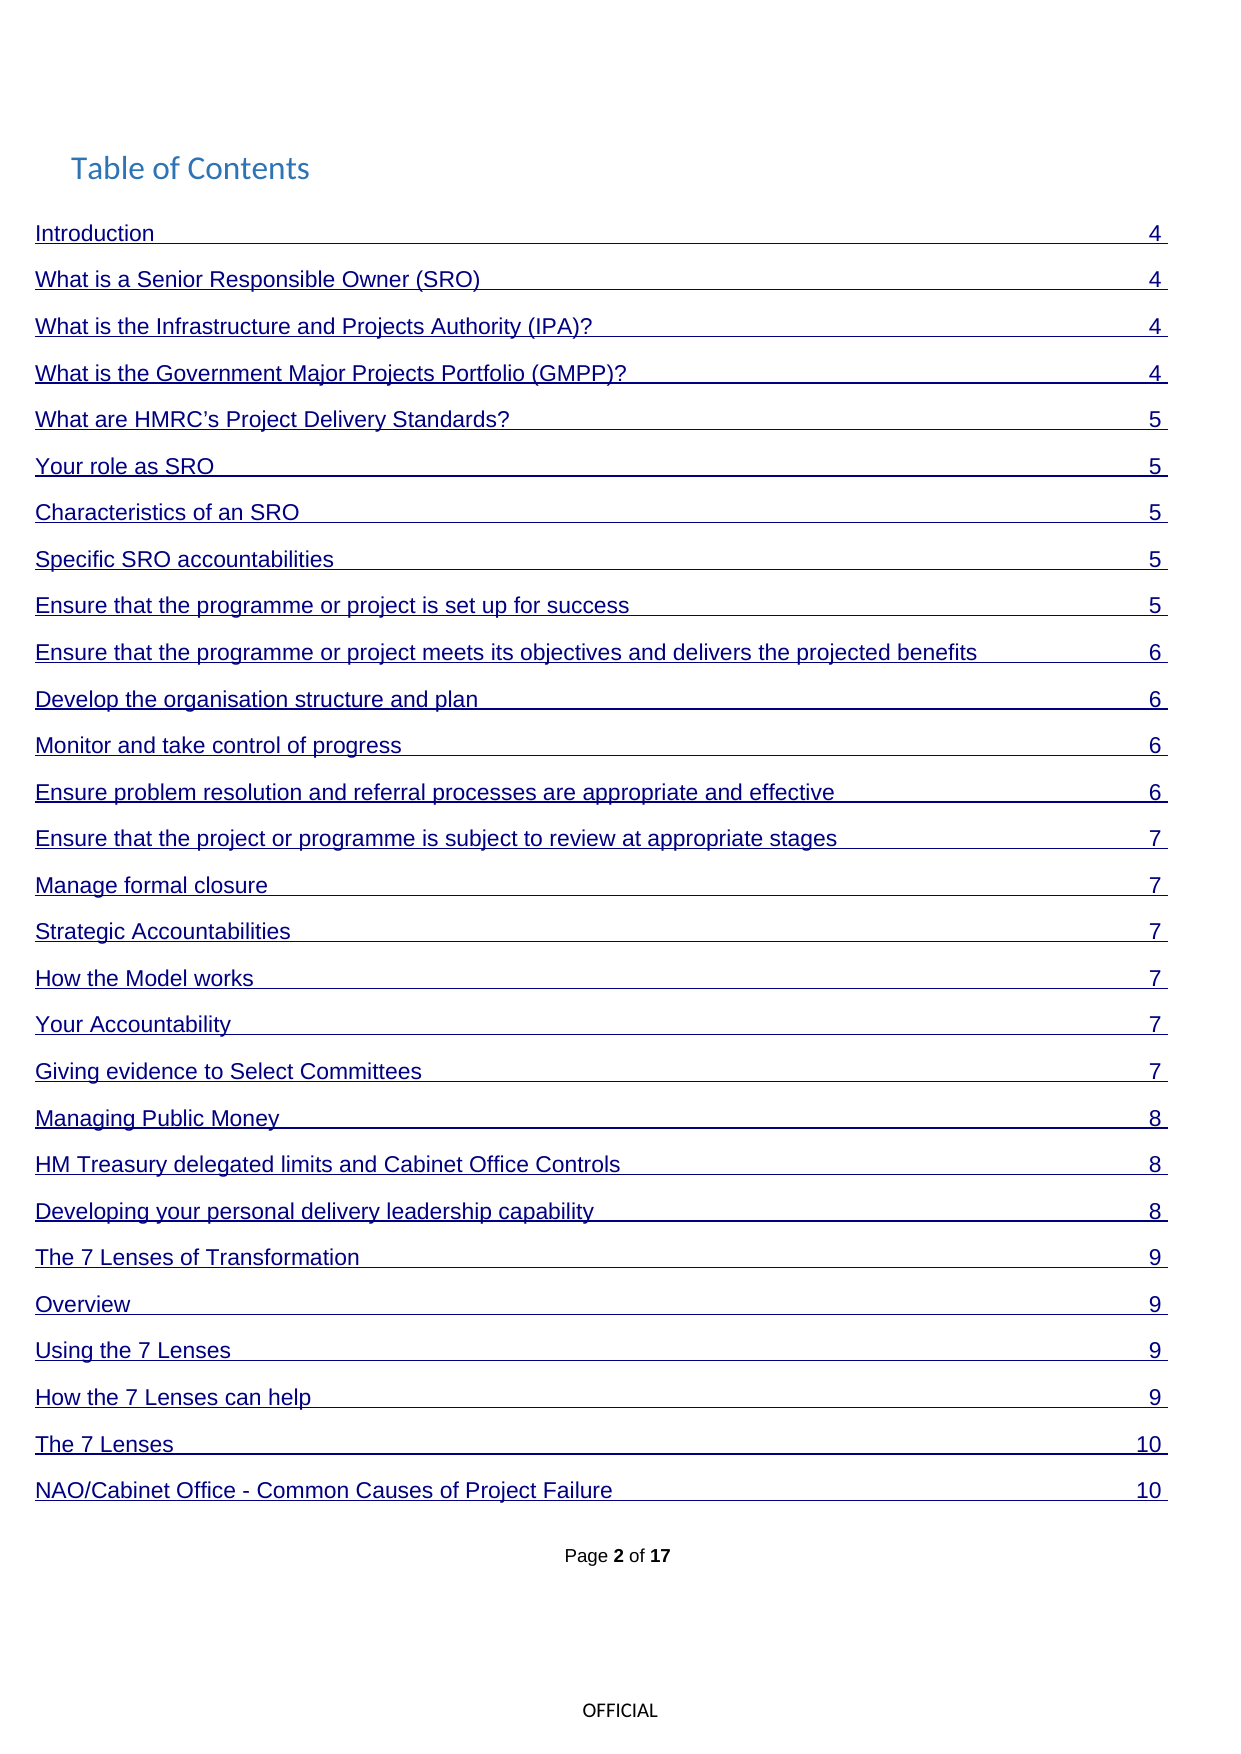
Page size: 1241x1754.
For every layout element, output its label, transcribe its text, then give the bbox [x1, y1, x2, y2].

text Ensure that the programme or project is set up for success 5 [35, 592, 1168, 615]
text Managing Public Money 8 [35, 1104, 1168, 1127]
text Giving evidence to Select Committees 7 [35, 1057, 1168, 1081]
text Your Accountability 7 [35, 1011, 1168, 1034]
text The 7 Lenses 10 [35, 1430, 1168, 1453]
text NAO/Cabinet Office - Common Causes of Project Failure 10 [35, 1476, 1168, 1500]
text Develop the organisation structure and plan 6 [35, 685, 1168, 708]
text Strategic Accountabilities 7 [35, 917, 1168, 941]
text What is a Senior Responsible Owner (SRO) 4 [35, 266, 1168, 289]
text [35, 290, 1168, 294]
text Overview 9 [35, 1290, 1168, 1314]
text Your role as SRO 5 [35, 452, 1168, 475]
text Ensure problem resolution and referral processes are appropriate and effective 6 [35, 778, 1168, 801]
text Monitor and take control of progress 6 [35, 731, 1168, 755]
text Specific SRO accountabilities 5 [35, 545, 1168, 569]
text How the Model works 7 [35, 964, 1168, 988]
text What is the Government Major Projects Portfolio (GMPP)? 4 [35, 359, 1168, 382]
text Ensure that the project or programme is subject to review at appropriate stages 7 [35, 824, 1168, 848]
text How the 7 Lenses can help 9 [35, 1383, 1168, 1407]
text Ensure that the programme or project meets its objectives and delivers the projected benefits 6 [35, 638, 1168, 662]
text The 7 Lenses of Transformation 9 [35, 1243, 1168, 1267]
text Introduction 4 [35, 219, 1168, 243]
text HM Treasury delegated limits and Cabinet Office Controls 8 [35, 1150, 1168, 1174]
text Manage formal closure 7 [35, 871, 1168, 895]
text What is the Infrastructure and Projects Authority (IPA)? 4 [35, 312, 1168, 336]
text Table of Contents [71, 147, 1169, 188]
text [35, 1035, 1168, 1039]
text Developing your personal delivery leadership capability 8 [35, 1197, 1168, 1220]
text What are HMRC’s Project Delivery Standards? 5 [35, 405, 1168, 429]
text Using the 7 Lenses 9 [35, 1337, 1168, 1360]
text Characteristics of an SRO 5 [35, 498, 1168, 522]
text [35, 942, 1168, 946]
